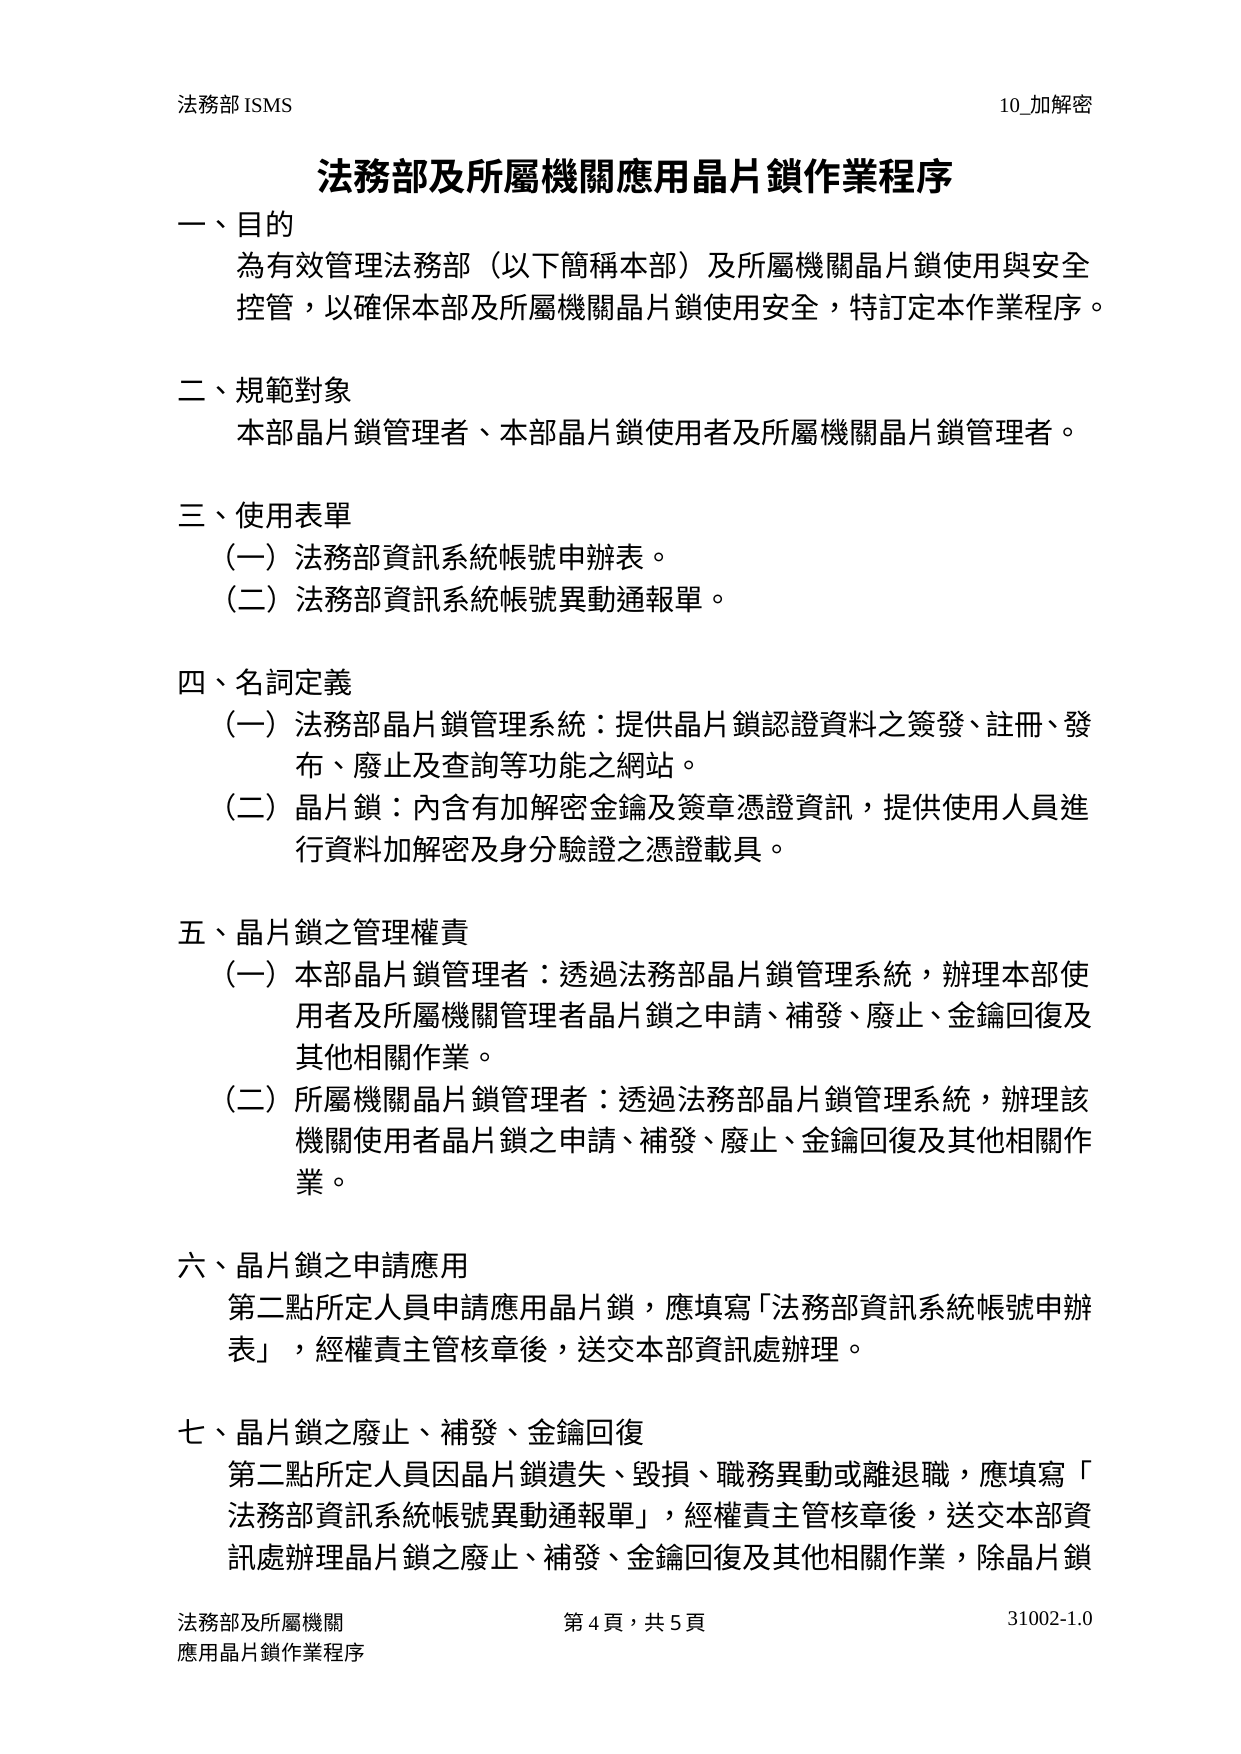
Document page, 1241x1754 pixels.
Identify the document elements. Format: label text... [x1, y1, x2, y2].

list 法務部資訊系統帳號申辦表。 [207, 535, 1092, 577]
text 第二點所定人員申請應用晶片鎖，應填寫「法務部資訊系統帳號申辦表」，經權責主管核章後，送交本部資訊處辦理。 [227, 1285, 1092, 1368]
subtitle 使用表單 [177, 493, 1092, 535]
subtitle 晶片鎖之申請應用 [177, 1243, 1092, 1285]
list 晶片鎖：內含有加解密金鑰及簽章憑證資訊，提供使用人員進行資料加解密及身分驗證之憑證載具。 [207, 785, 1092, 868]
list 本部晶片鎖管理者：透過法務部晶片鎖管理系統，辦理本部使用者及所屬機關管理者晶片鎖之申請、補發、廢止、金鑰回復及其他相關作業。 [207, 952, 1092, 1077]
list 所屬機關晶片鎖管理者：透過法務部晶片鎖管理系統，辦理該機關使用者晶片鎖之申請、補發、廢止、金鑰回復及其他相關作業。 [207, 1077, 1092, 1202]
text 法務部及所屬機關應用晶片鎖作業程序 [177, 147, 1092, 202]
subtitle 名詞定義 [177, 660, 1092, 702]
text 第二點所定人員因晶片鎖遺失、毀損、職務異動或離退職，應填寫「法務部資訊系統帳號異動通報單」，經權責主管核章後，送交本部資訊處辦理晶片鎖之廢止、補發、金鑰回復及其他相關作業，除晶片鎖 [227, 1452, 1092, 1577]
list 法務部晶片鎖管理系統：提供晶片鎖認證資料之簽發、註冊、發布、廢止及查詢等功能之網站。 [207, 702, 1092, 785]
text 為有效管理法務部（以下簡稱本部）及所屬機關晶片鎖使用與安全控管，以確保本部及所屬機關晶片鎖使用安全，特訂定本作業程序。 [236, 243, 1092, 327]
subtitle 規範對象 [177, 368, 1092, 410]
subtitle 晶片鎖之管理權責 [177, 910, 1092, 952]
text 本部晶片鎖管理者、本部晶片鎖使用者及所屬機關晶片鎖管理者。 [236, 410, 1092, 452]
list 法務部資訊系統帳號異動通報單。 [208, 577, 1092, 618]
subtitle 目的 [177, 202, 1092, 243]
subtitle 晶片鎖之廢止、補發、金鑰回復 [177, 1410, 1092, 1452]
